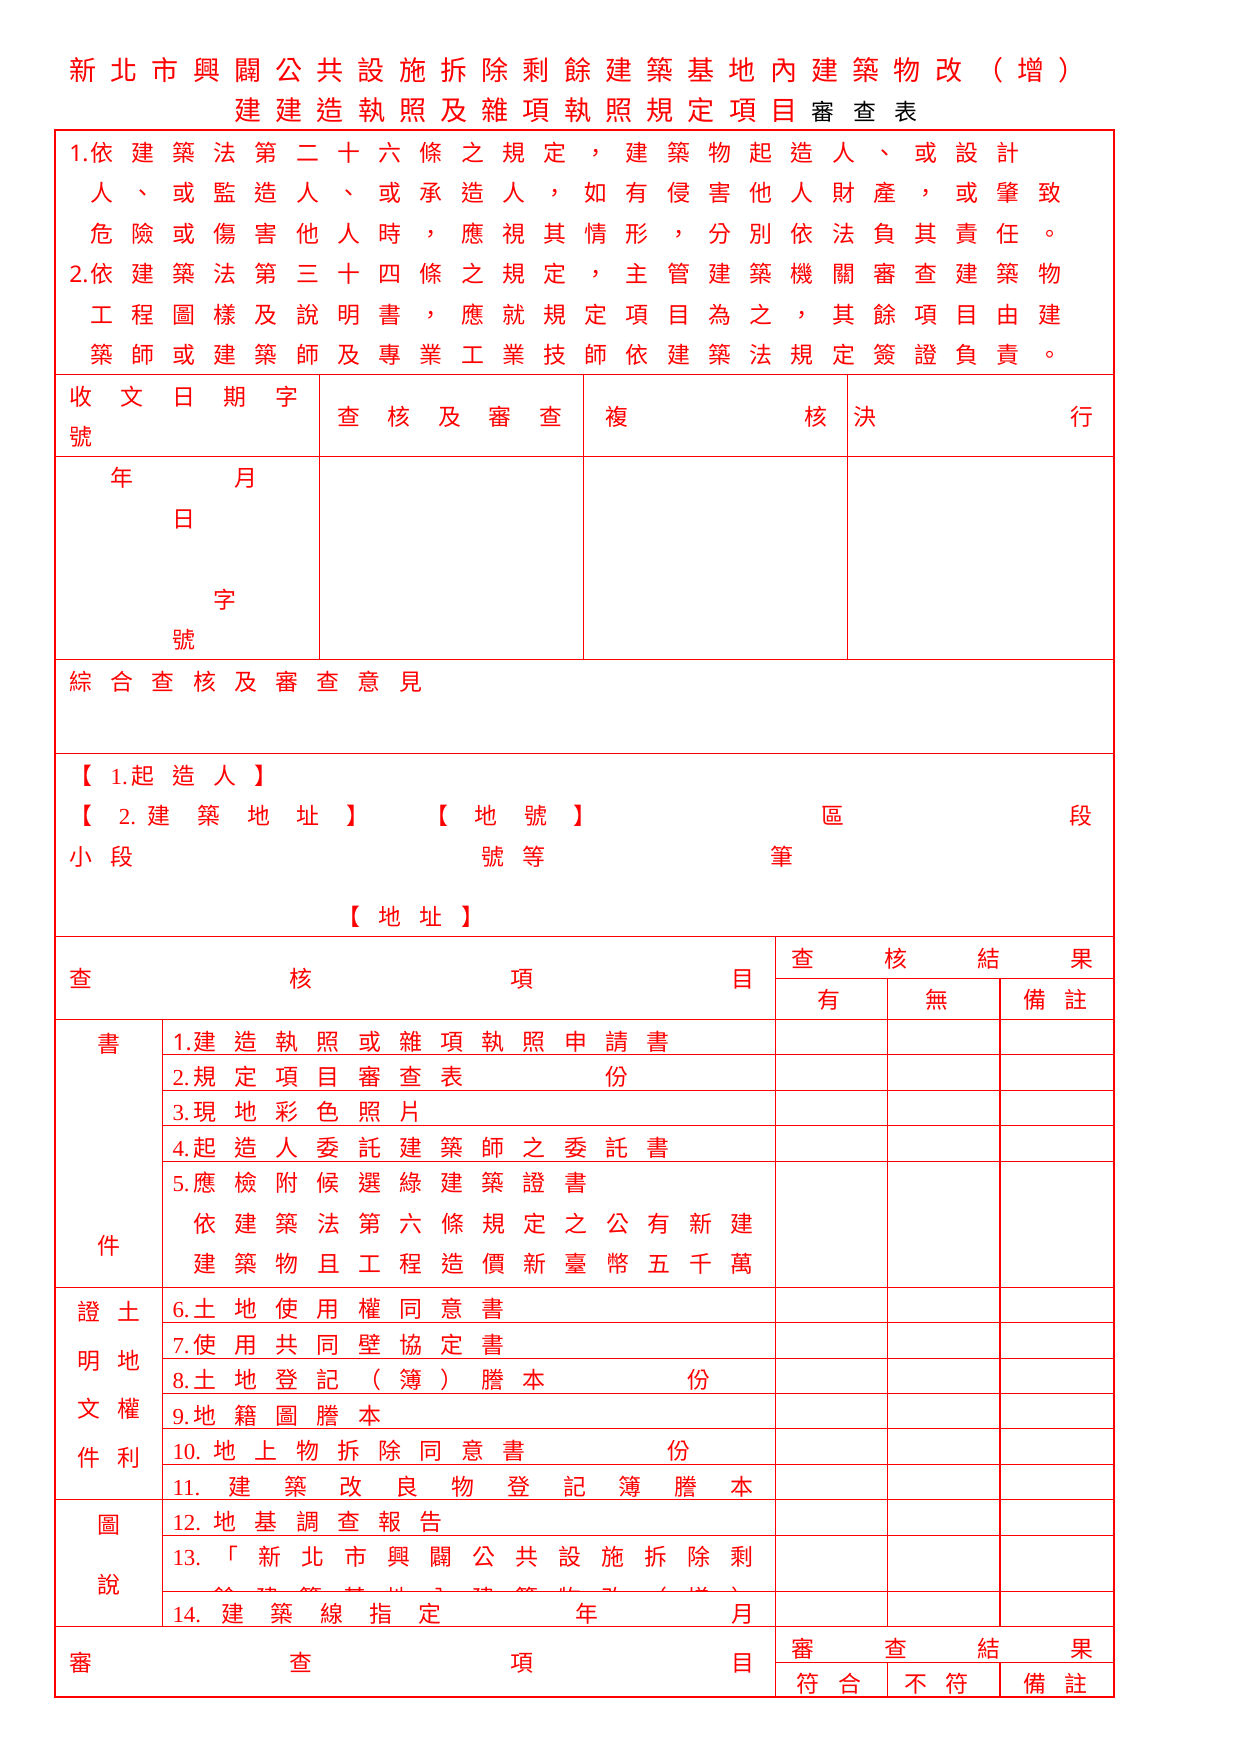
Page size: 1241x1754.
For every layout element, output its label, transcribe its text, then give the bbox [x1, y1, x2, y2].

table_cell [888, 1055, 999, 1090]
table_cell [888, 1429, 999, 1464]
table_cell 12.地基調查報告 [163, 1500, 775, 1534]
text 新北市興闢公共設施拆除剩餘建築基地內建築物改（增）建建造執照及雜項執照規定項目審查表 [69, 48, 1100, 129]
table_cell 決行 [848, 375, 1113, 456]
table_cell [888, 1592, 999, 1626]
table_cell [776, 1126, 887, 1161]
table_cell 土地權利證明文件 [56, 1288, 162, 1499]
table_cell [776, 1359, 887, 1393]
table_cell [888, 1020, 999, 1054]
table_cell [1001, 1162, 1113, 1287]
table_cell [1001, 1323, 1113, 1357]
table_cell [776, 1536, 887, 1591]
table_cell 符合 [776, 1663, 887, 1696]
table_cell [1001, 1091, 1113, 1125]
table_cell [1001, 1126, 1113, 1161]
table_cell 備註 [1001, 1663, 1113, 1696]
table_cell [776, 1592, 887, 1626]
table_cell [888, 1500, 999, 1534]
table_cell [776, 1394, 887, 1428]
table_cell [776, 1162, 887, 1287]
table_cell [776, 1323, 887, 1357]
table_cell [1001, 1536, 1113, 1591]
table_cell [776, 1429, 887, 1464]
table_cell [1001, 1592, 1113, 1626]
table_cell [776, 1465, 887, 1499]
table_cell 有 [776, 979, 887, 1019]
table_cell 6.土地使用權同意書 [163, 1288, 775, 1322]
table_cell 年 月 日 字 號 [56, 457, 319, 659]
table_cell 綜合查核及審查意見 [56, 660, 1113, 753]
table_cell 5.應檢附候選綠建築證書 依建築法第六條規定之公有新建建築物且工程造價新臺幣五千萬元以上者。受中央機關補助達二分之一，且工程造價新臺幣五千萬元以上之新建建築物。 [163, 1162, 775, 1287]
table_cell 不符 [888, 1663, 999, 1696]
table_cell 11.建築改良物登記簿謄本 份 [163, 1465, 775, 1499]
table_cell 查核結果 [776, 937, 1113, 977]
table_cell 10.地上物拆除同意書 份 [163, 1429, 775, 1464]
table_cell 審查結果 [776, 1627, 1113, 1662]
table_cell 無 [888, 979, 999, 1019]
table_cell 9.地籍圖謄本 [163, 1394, 775, 1428]
table_cell [776, 1288, 887, 1322]
table_cell 7.使用共同壁協定書 [163, 1323, 775, 1357]
table_cell [1001, 1394, 1113, 1428]
table_cell [848, 457, 1113, 659]
table_cell 查核及審查 [320, 375, 583, 456]
table_cell [1001, 1020, 1113, 1054]
table_cell 1.建造執照或雜項執照申請書 [163, 1020, 775, 1054]
table_cell 審查項目 [56, 1627, 775, 1696]
table_cell 【1.起造人】 【2.建築地址】 【地號】 區 段 小段 號等 筆 【地址】 [56, 754, 1113, 936]
table_header 1.依建築法第二十六條之規定，建築物起造人、或設計人、或監造人、或承造人，如有侵害他人財產，或肇致危險或傷害他人時，應視其情形，分別依法負其責任。 2.依建築法第三十四條之規定，主管建築機關審查建築物工程圖樣及說明書，應就規定項目為之，其餘項目由建築師或建築師及專業工業技師依建築法規定簽證負責。 [56, 131, 1113, 374]
table_cell [320, 457, 583, 659]
table_cell 複核 [584, 375, 847, 456]
table_cell 備註 [1001, 979, 1113, 1019]
table_cell [888, 1323, 999, 1357]
table_cell [776, 1091, 887, 1125]
table_cell [888, 1359, 999, 1393]
table_cell 14.建築線指定 年 月 日 字第 號 [163, 1592, 775, 1626]
table_cell [1001, 1359, 1113, 1393]
table_cell 3.現地彩色照片 [163, 1091, 775, 1125]
table_cell [1001, 1429, 1113, 1464]
table_cell 查核項目 [56, 937, 775, 1019]
table_cell [776, 1500, 887, 1534]
table_cell 書件 [56, 1020, 162, 1287]
table_cell [1001, 1500, 1113, 1534]
table_cell 4.起造人委託建築師之委託書 [163, 1126, 775, 1161]
table_cell [888, 1091, 999, 1125]
table_cell [888, 1126, 999, 1161]
table_cell [888, 1288, 999, 1322]
table_cell 圖說 [56, 1500, 162, 1626]
table_cell 2.規定項目審查表 份 [163, 1055, 775, 1090]
table_cell 8.土地登記（簿）謄本 份 [163, 1359, 775, 1393]
table_cell 13.「新北市興闢公共設施拆除剩餘建築基地內建築物改（增）建辦法」第七條規定之建築物工程圖樣及說明書 [163, 1536, 775, 1591]
table_cell [888, 1162, 999, 1287]
table_cell [1001, 1055, 1113, 1090]
table_cell [584, 457, 847, 659]
table_cell [888, 1465, 999, 1499]
table_cell [888, 1536, 999, 1591]
table_cell [776, 1055, 887, 1090]
table_cell [1001, 1465, 1113, 1499]
table_cell 收文日期字號 [56, 375, 319, 456]
table_cell [1001, 1288, 1113, 1322]
table_cell [776, 1020, 887, 1054]
table_cell [888, 1394, 999, 1428]
